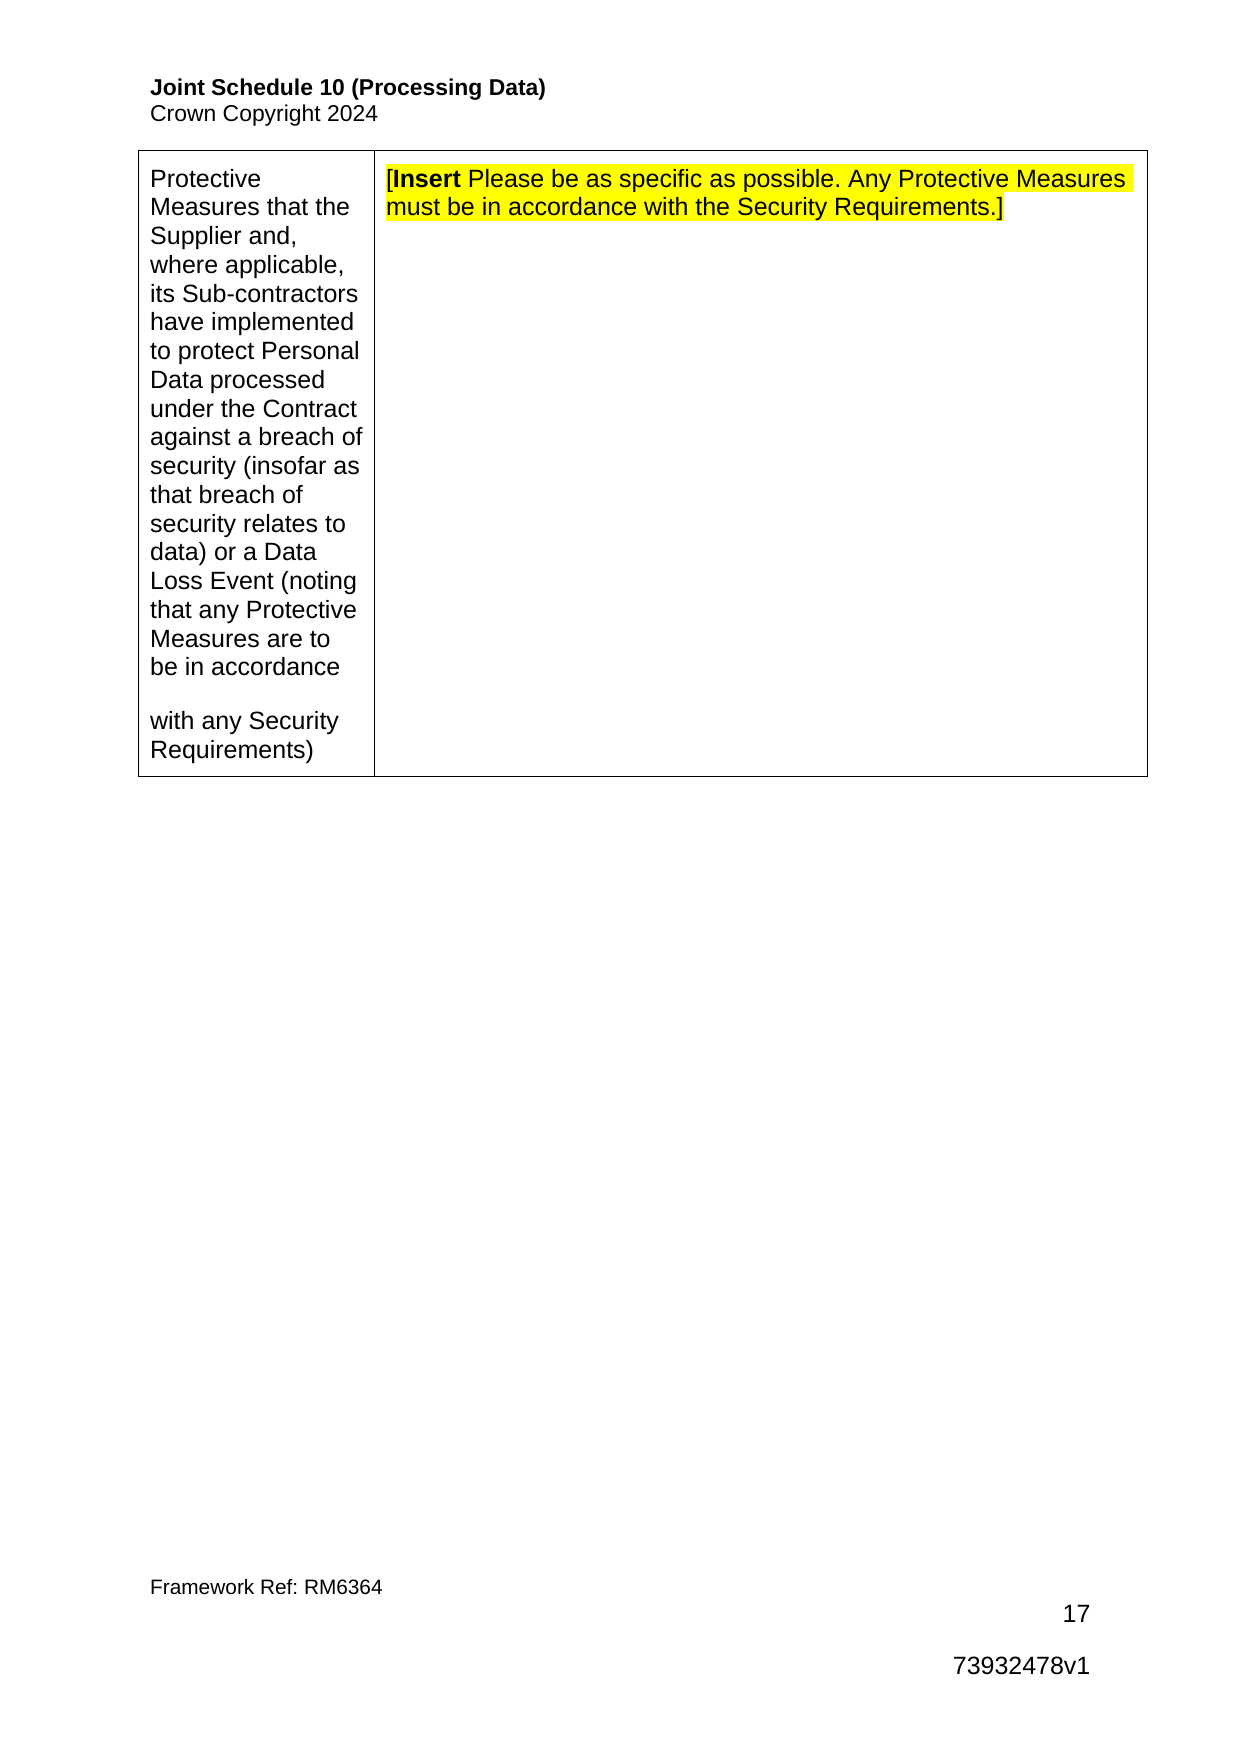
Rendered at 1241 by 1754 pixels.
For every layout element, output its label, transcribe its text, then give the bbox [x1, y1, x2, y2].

table_cell [Insert Please be as specific as possible. Any Protective Measures must be in accordance with the Security Requirements.] [375, 151, 1147, 776]
table_cell Protective Measures that the Supplier and, where applicable, its Sub-contractors have implemented to protect Personal Data processed under the Contract against a breach of security (insofar as that breach of security relates to data) or a Data Loss Event (noting that any Protective Measures are to be in accordance with any Security Requirements) [139, 151, 374, 776]
